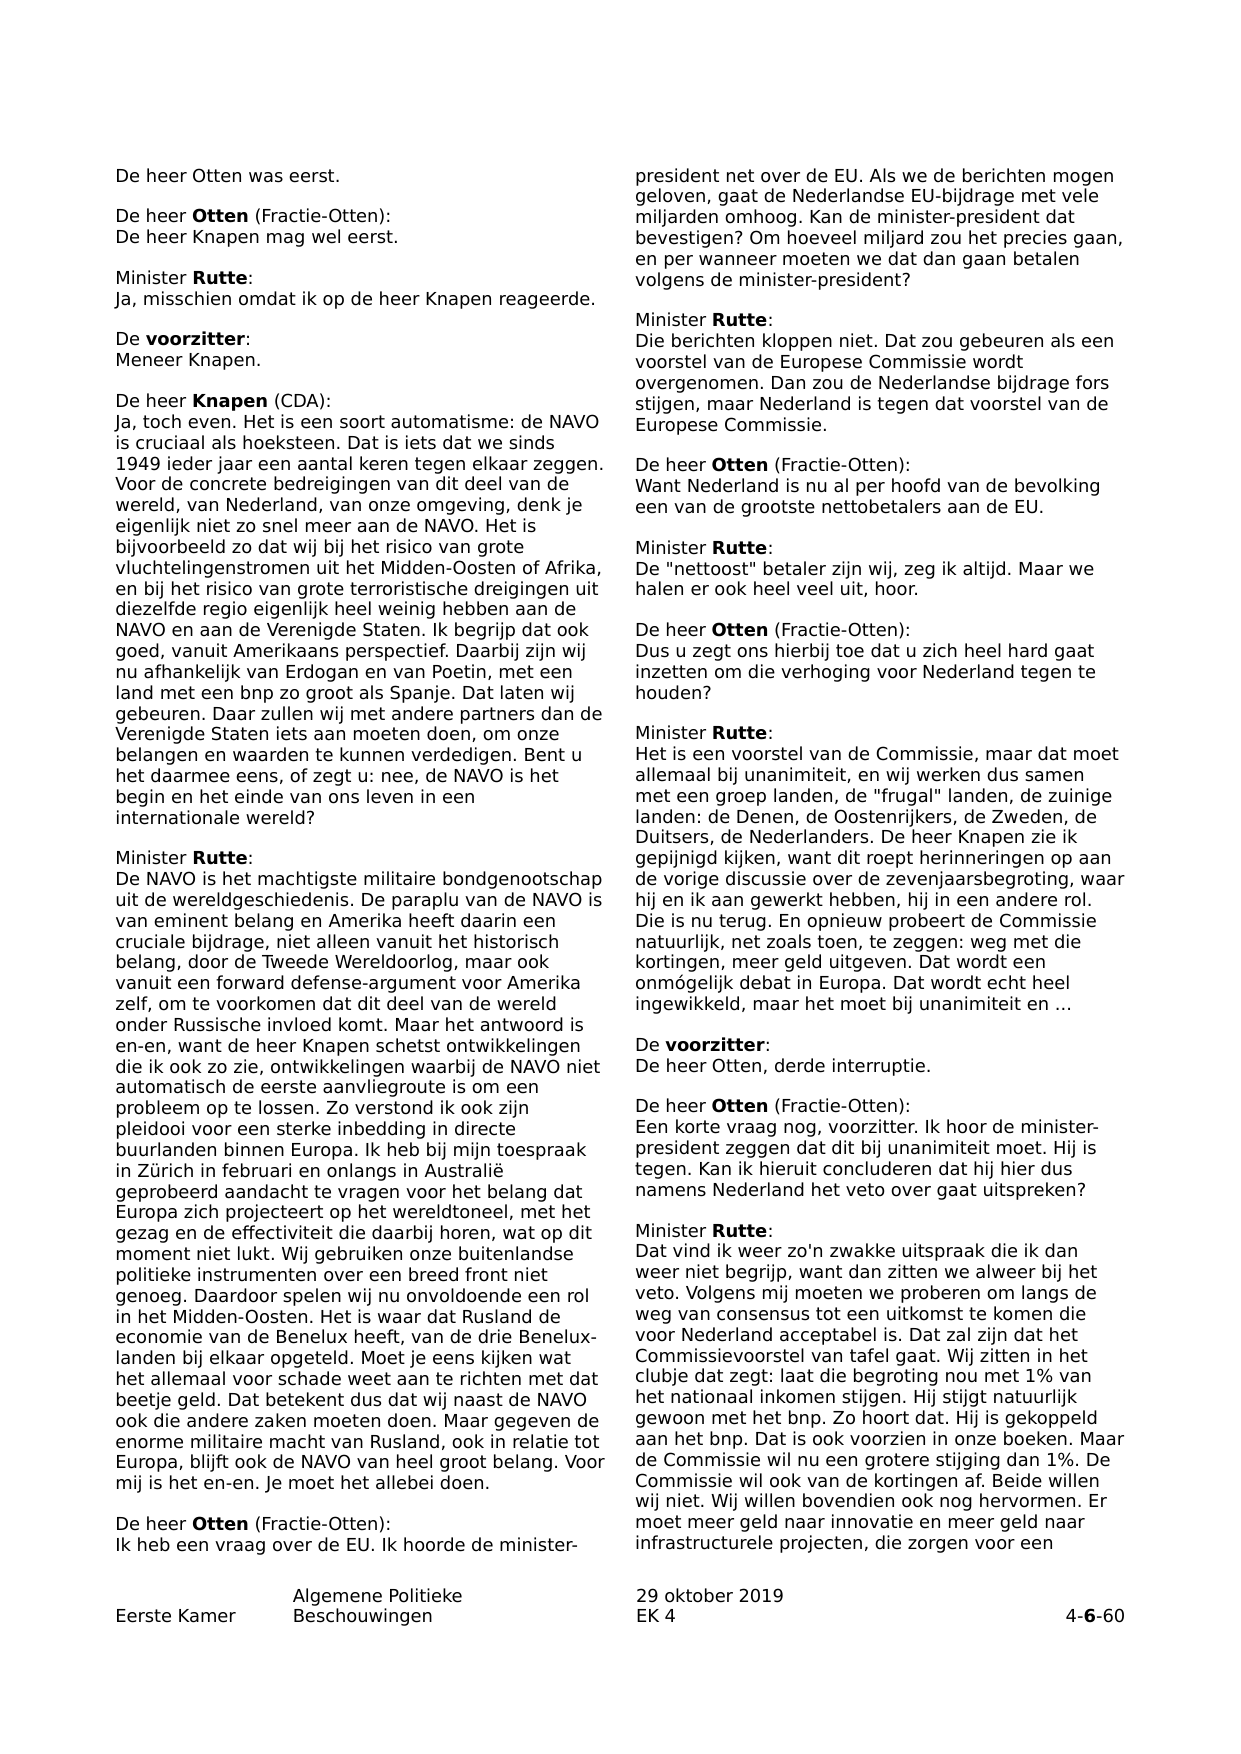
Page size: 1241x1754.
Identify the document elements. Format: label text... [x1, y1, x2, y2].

text Minister Rutte: [635, 723, 1125, 744]
text Het is een voorstel van de Commissie, maar dat moet allemaal bij unanimiteit, en wij werken dus samen met een groep landen, de "frugal" landen, de zuinige landen: de Denen, de Oostenrijkers, de Zweden, de Duitsers, de Nederlanders. De heer Knapen zie ik gepijnigd kijken, want dit roept herinneringen op aan de vorige discussie over de zevenjaarsbegroting, waar hij en ik aan gewerkt hebben, hij in een andere rol. Die is nu terug. En opnieuw probeert de Commissie natuurlijk, net zoals toen, te zeggen: weg met die kortingen, meer geld uitgeven. Dat wordt een onmógelijk debat in Europa. Dat wordt echt heel ingewikkeld, maar het moet bij unanimiteit en ... [635, 744, 1125, 1015]
text De heer Otten (Fractie-Otten): [635, 455, 1125, 476]
text De voorzitter: [635, 1035, 1125, 1056]
text Dat vind ik weer zo'n zwakke uitspraak die ik dan weer niet begrijp, want dan zitten we alweer bij het veto. Volgens mij moeten we proberen om langs de weg van consensus tot een uitkomst te komen die voor Nederland acceptabel is. Dat zal zijn dat het Commissievoorstel van tafel gaat. Wij zitten in het clubje dat zegt: laat die begroting nou met 1% van het nationaal inkomen stijgen. Hij stijgt natuurlijk gewoon met het bnp. Zo hoort dat. Hij is gekoppeld aan het bnp. Dat is ook voorzien in onze boeken. Maar de Commissie wil nu een grotere stijging dan 1%. De Commissie wil ook van de kortingen af. Beide willen wij niet. Wij willen bovendien ook nog hervormen. Er moet meer geld naar innovatie en meer geld naar infrastructurele projecten, die zorgen voor een [635, 1241, 1125, 1554]
text Die berichten kloppen niet. Dat zou gebeuren als een voorstel van de Europese Commissie wordt overgenomen. Dan zou de Nederlandse bijdrage fors stijgen, maar Nederland is tegen dat voorstel van de Europese Commissie. [635, 331, 1125, 435]
text Dus u zegt ons hierbij toe dat u zich heel hard gaat inzetten om die verhoging voor Nederland tegen te houden? [635, 641, 1125, 703]
text Minister Rutte: [635, 538, 1125, 558]
text De heer Otten (Fractie-Otten): [635, 620, 1125, 641]
text De NAVO is het machtigste militaire bondgenootschap uit de wereldgeschiedenis. De paraplu van de NAVO is van eminent belang en Amerika heeft daarin een cruciale bijdrage, niet alleen vanuit het historisch belang, door de Tweede Wereldoorlog, maar ook vanuit een forward defense-argument voor Amerika zelf, om te voorkomen dat dit deel van de wereld onder Russische invloed komt. Maar het antwoord is en-en, want de heer Knapen schetst ontwikkelingen die ik ook zo zie, ontwikkelingen waarbij de NAVO niet automatisch de eerste aanvliegroute is om een probleem op te lossen. Zo verstond ik ook zijn pleidooi voor een sterke inbedding in directe buurlanden binnen Europa. Ik heb bij mijn toespraak in Zürich in februari en onlangs in Australië geprobeerd aandacht te vragen voor het belang dat Europa zich projecteert op het wereldtoneel, met het gezag en de effectiviteit die daarbij horen, wat op dit moment niet lukt. Wij gebruiken onze buitenlandse politieke instrumenten over een breed front niet genoeg. Daardoor spelen wij nu onvoldoende een rol in het Midden-Oosten. Het is waar dat Rusland de economie van de Benelux heeft, van de drie Benelux-landen bij elkaar opgeteld. Moet je eens kijken wat het allemaal voor schade weet aan te richten met dat beetje geld. Dat betekent dus dat wij naast de NAVO ook die andere zaken moeten doen. Maar gegeven de enorme militaire macht van Rusland, ook in relatie tot Europa, blijft ook de NAVO van heel groot belang. Voor mij is het en-en. Je moet het allebei doen. [115, 869, 605, 1494]
text Een korte vraag nog, voorzitter. Ik hoor de minister-president zeggen dat dit bij unanimiteit moet. Hij is tegen. Kan ik hieruit concluderen dat hij hier dus namens Nederland het veto over gaat uitspreken? [635, 1117, 1125, 1200]
text De heer Knapen (CDA): [115, 391, 605, 412]
text De heer Knapen mag wel eerst. [115, 227, 605, 248]
text Ja, toch even. Het is een soort automatisme: de NAVO is cruciaal als hoeksteen. Dat is iets dat we sinds 1949 ieder jaar een aantal keren tegen elkaar zeggen. Voor de concrete bedreigingen van dit deel van de wereld, van Nederland, van onze omgeving, denk je eigenlijk niet zo snel meer aan de NAVO. Het is bijvoorbeeld zo dat wij bij het risico van grote vluchtelingenstromen uit het Midden-Oosten of Afrika, en bij het risico van grote terroristische dreigingen uit diezelfde regio eigenlijk heel weinig hebben aan de NAVO en aan de Verenigde Staten. Ik begrijp dat ook goed, vanuit Amerikaans perspectief. Daarbij zijn wij nu afhankelijk van Erdogan en van Poetin, met een land met een bnp zo groot als Spanje. Dat laten wij gebeuren. Daar zullen wij met andere partners dan de Verenigde Staten iets aan moeten doen, om onze belangen en waarden te kunnen verdedigen. Bent u het daarmee eens, of zegt u: nee, de NAVO is het begin en het einde van ons leven in een internationale wereld? [115, 412, 605, 828]
text De heer Otten, derde interruptie. [635, 1056, 1125, 1076]
text Ja, misschien omdat ik op de heer Knapen reageerde. [115, 288, 605, 309]
text Minister Rutte: [635, 310, 1125, 331]
text De voorzitter: [115, 329, 605, 350]
text president net over de EU. Als we de berichten mogen geloven, gaat de Nederlandse EU-bijdrage met vele miljarden omhoog. Kan de minister-president dat bevestigen? Om hoeveel miljard zou het precies gaan, en per wanneer moeten we dat dan gaan betalen volgens de minister-president? [635, 165, 1125, 290]
text De heer Otten (Fractie-Otten): [115, 206, 605, 227]
text De "nettoost" betaler zijn wij, zeg ik altijd. Maar we halen er ook heel veel uit, hoor. [635, 558, 1125, 600]
text Minister Rutte: [115, 268, 605, 288]
text Minister Rutte: [115, 848, 605, 869]
text Want Nederland is nu al per hoofd van de bevolking een van de grootste nettobetalers aan de EU. [635, 476, 1125, 518]
text De heer Otten was eerst. [115, 165, 605, 186]
text Ik heb een vraag over de EU. Ik hoorde de minister- [115, 1535, 605, 1556]
text Minister Rutte: [635, 1220, 1125, 1241]
text Meneer Knapen. [115, 350, 605, 371]
text De heer Otten (Fractie-Otten): [115, 1514, 605, 1535]
text De heer Otten (Fractie-Otten): [635, 1096, 1125, 1117]
